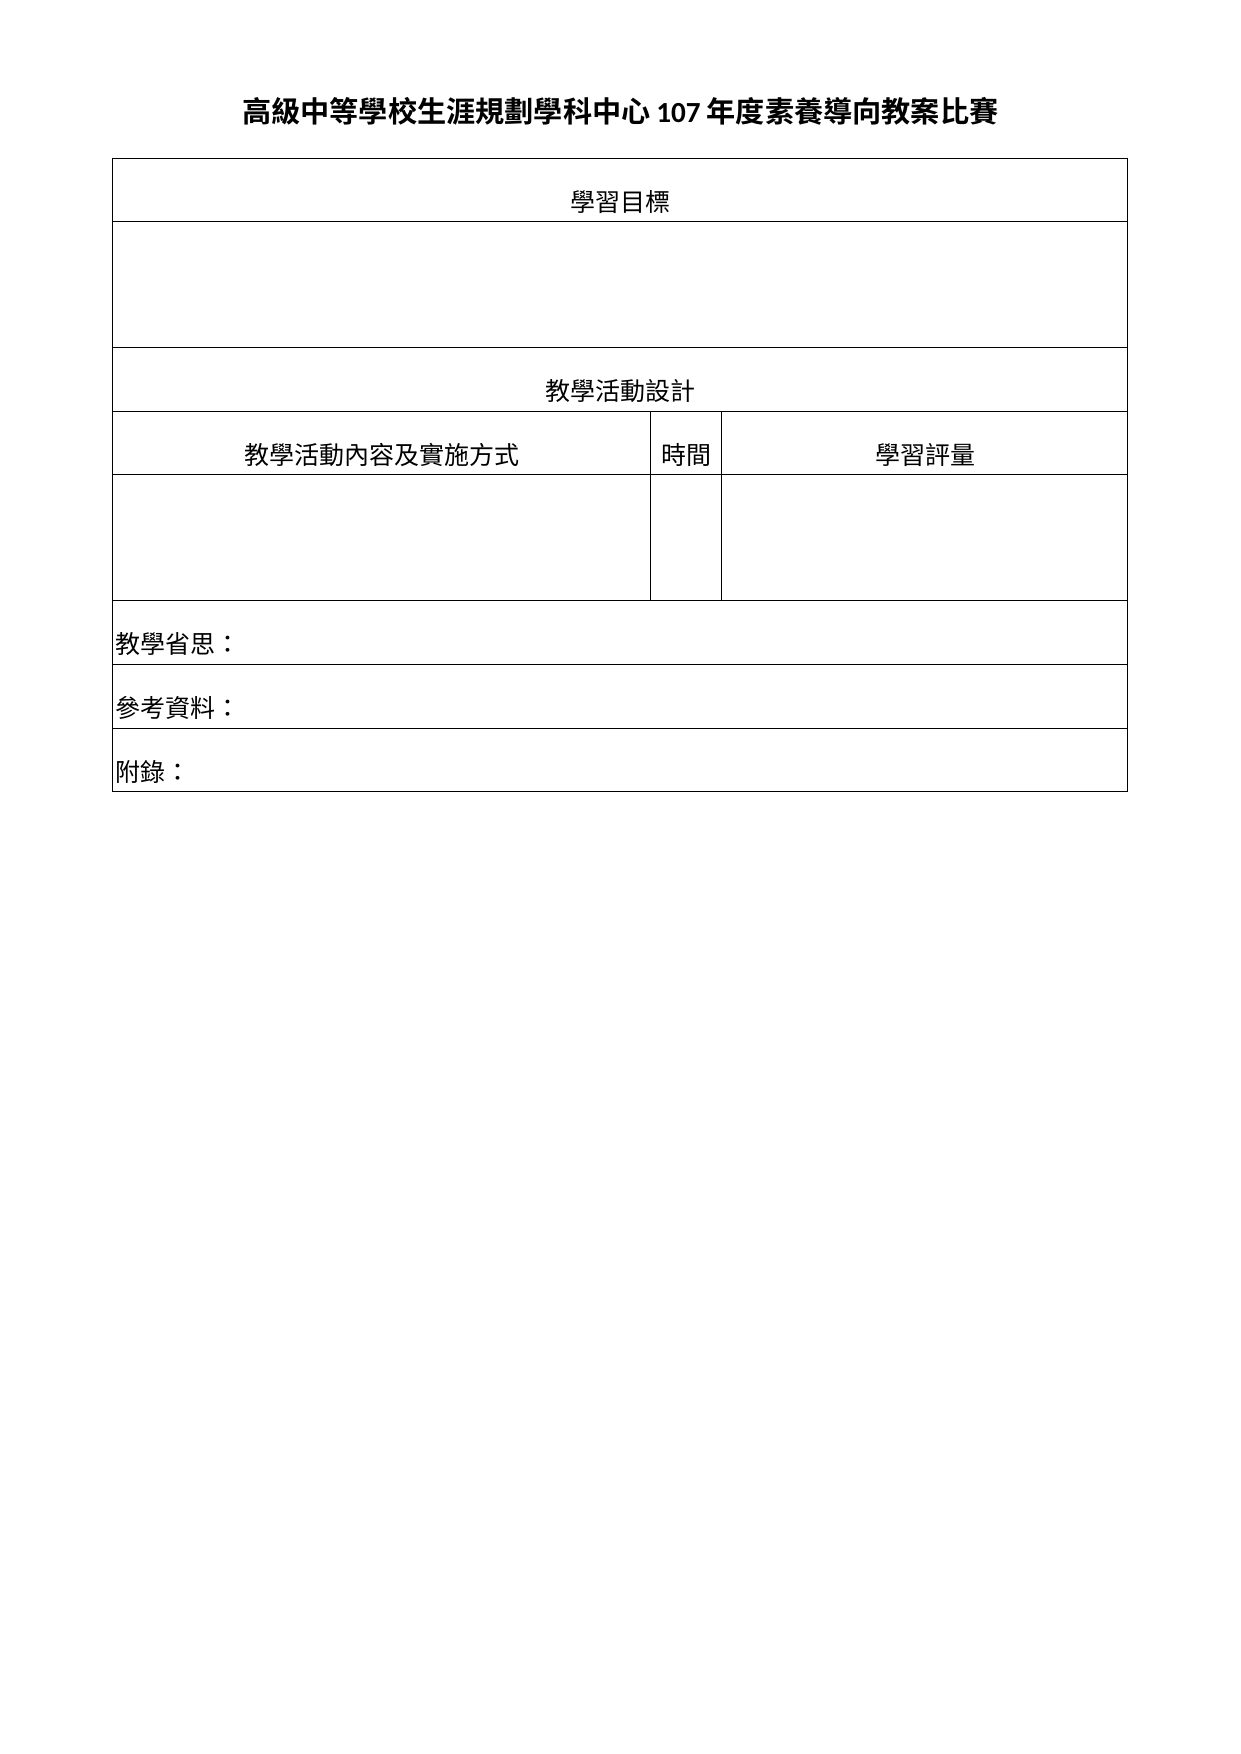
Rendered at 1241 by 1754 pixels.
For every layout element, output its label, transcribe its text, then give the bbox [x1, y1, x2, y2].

table_cell [113, 222, 1127, 347]
table_cell 教學活動內容及實施方式 [113, 412, 650, 474]
table_cell [651, 475, 721, 600]
table_cell 附錄： [113, 729, 1127, 791]
table_cell 參考資料： [113, 665, 1127, 727]
table_cell [722, 475, 1127, 600]
table_cell 學習目標 [113, 159, 1127, 221]
table_cell 教學省思： [113, 601, 1127, 664]
table_cell 教學活動設計 [113, 348, 1127, 411]
table_cell 學習評量 [722, 412, 1127, 474]
table_cell [113, 475, 650, 600]
table_cell 時間 [651, 412, 721, 474]
